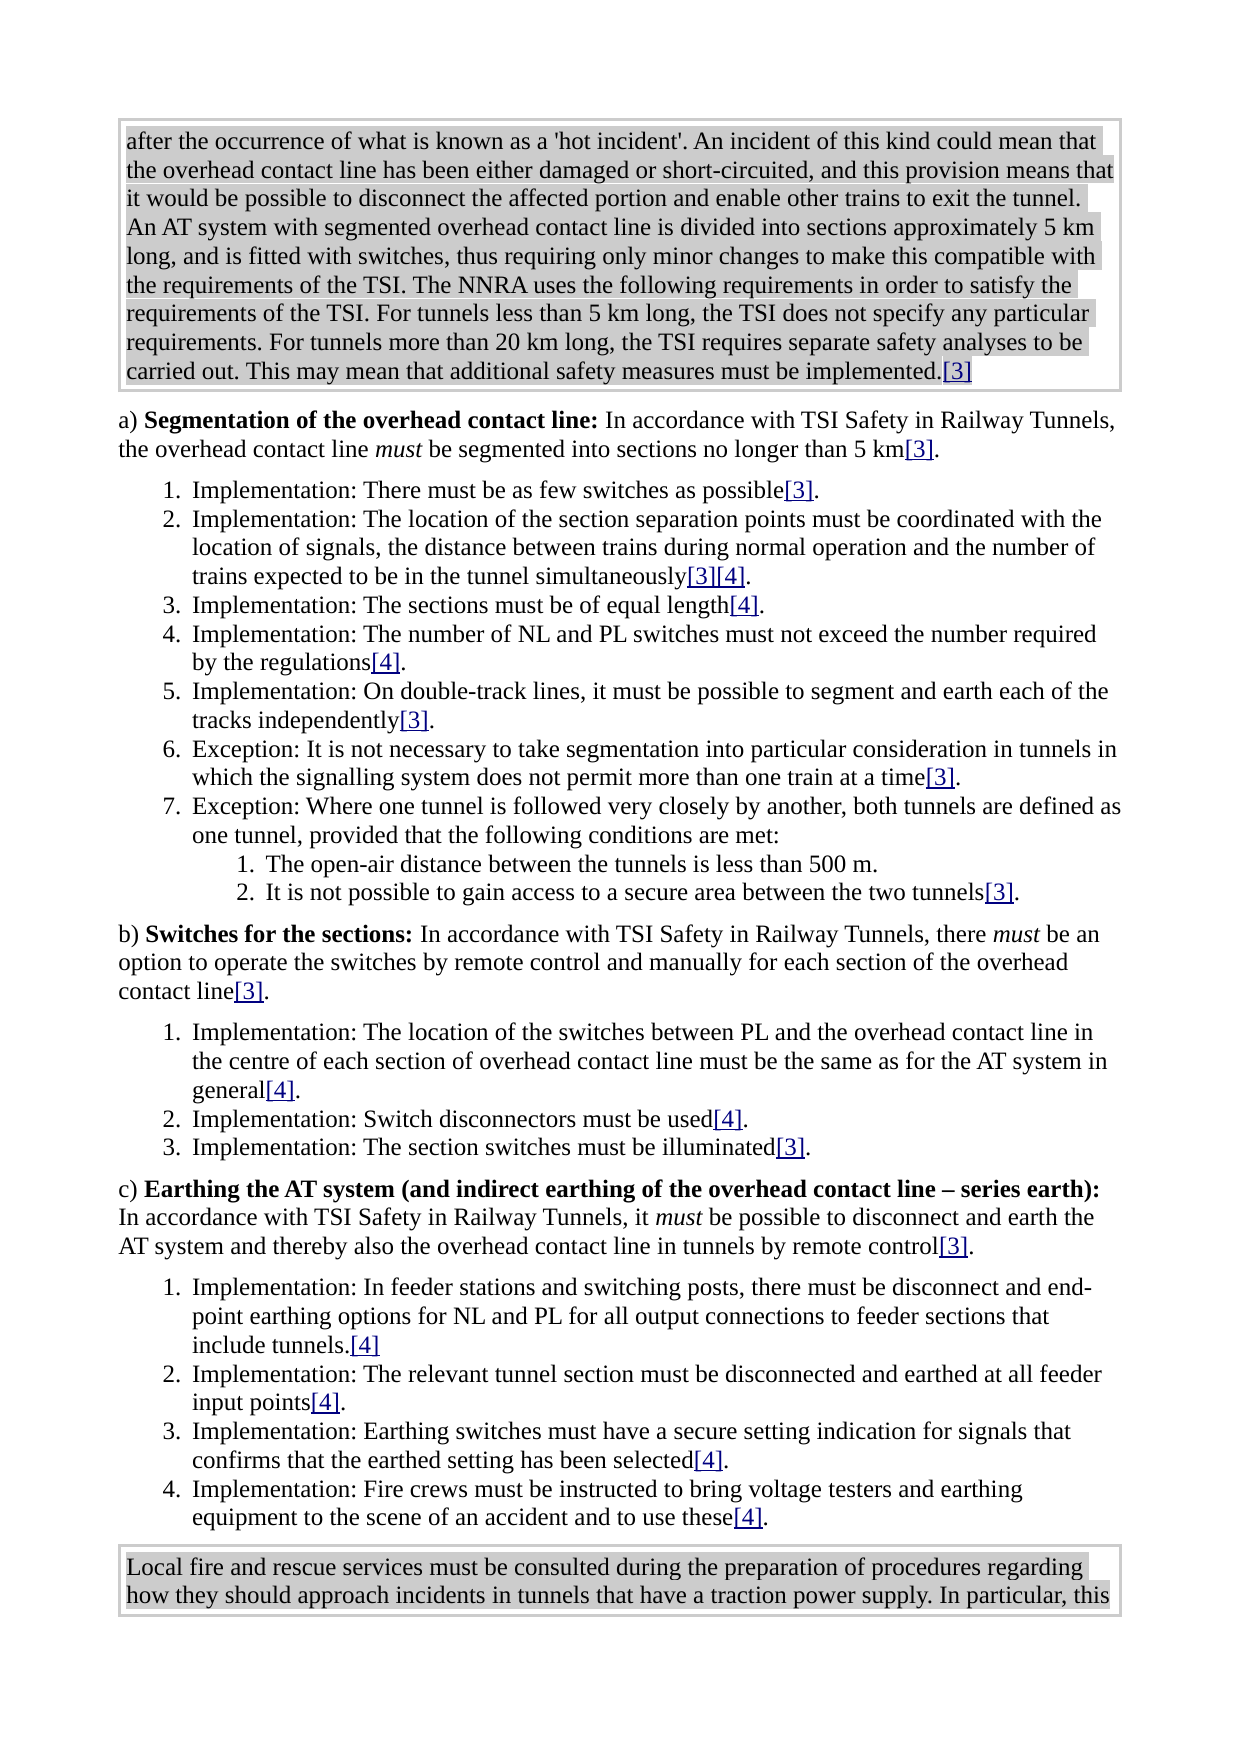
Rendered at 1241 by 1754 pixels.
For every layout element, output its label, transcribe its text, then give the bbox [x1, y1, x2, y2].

list Implementation: The location of the section separation points must be coordinated with the location of signals, the distance between trains during normal operation and the number of trains expected to be in the tunnel simultaneously[3][4]. [162, 504, 1122, 590]
list Implementation: On double-track lines, it must be possible to segment and earth each of the tracks independently[3]. [162, 676, 1122, 734]
list It is not possible to gain access to a secure area between the two tunnels[3]. [236, 877, 1122, 906]
text b) Switches for the sections: In accordance with TSI Safety in Railway Tunnels, there must be an option to operate the switches by remote control and manually for each section of the overhead contact line[3]. [118, 919, 1122, 1005]
list Implementation: In feeder stations and switching posts, there must be disconnect and end-point earthing options for NL and PL for all output connections to feeder sections that include tunnels.[4] [162, 1272, 1122, 1359]
text after the occurrence of what is known as a 'hot incident'. An incident of this kind could mean that the overhead contact line has been either damaged or short-circuited, and this provision means that it would be possible to disconnect the affected portion and enable other trains to exit the tunnel. An AT system with segmented overhead contact line is divided into sections approximately 5 km long, and is fitted with switches, thus requiring only minor changes to make this compatible with the requirements of the TSI. The NNRA uses the following requirements in order to satisfy the requirements of the TSI. For tunnels less than 5 km long, the TSI does not specify any particular requirements. For tunnels more than 20 km long, the TSI requires separate safety analyses to be carried out. This may mean that additional safety measures must be implemented.[3] [121, 121, 1119, 389]
list Exception: It is not necessary to take segmentation into particular consideration in tunnels in which the signalling system does not permit more than one train at a time[3]. [162, 734, 1122, 791]
text Local fire and rescue services must be consulted during the preparation of procedures regarding how they should approach incidents in tunnels that have a traction power supply. In particular, this [121, 1547, 1119, 1614]
list Implementation: The number of NL and PL switches must not exceed the number required by the regulations[4]. [162, 619, 1122, 676]
list The open-air distance between the tunnels is less than 500 m. [236, 849, 1122, 877]
list Implementation: The section switches must be illuminated[3]. [162, 1132, 1122, 1161]
list Implementation: The sections must be of equal length[4]. [162, 590, 1122, 619]
list Implementation: Switch disconnectors must be used[4]. [162, 1104, 1122, 1132]
list Implementation: Earthing switches must have a secure setting indication for signals that confirms that the earthed setting has been selected[4]. [162, 1416, 1122, 1474]
list Implementation: The relevant tunnel section must be disconnected and earthed at all feeder input points[4]. [162, 1359, 1122, 1416]
list Implementation: Fire crews must be instructed to bring voltage testers and earthing equipment to the scene of an accident and to use these[4]. [162, 1474, 1122, 1531]
text a) Segmentation of the overhead contact line: In accordance with TSI Safety in Railway Tunnels, the overhead contact line must be segmented into sections no longer than 5 km[3]. [118, 405, 1122, 462]
list Implementation: There must be as few switches as possible[3]. [162, 475, 1122, 504]
list Exception: Where one tunnel is followed very closely by another, both tunnels are defined as one tunnel, provided that the following conditions are met: [162, 791, 1122, 849]
text c) Earthing the AT system (and indirect earthing of the overhead contact line – series earth): In accordance with TSI Safety in Railway Tunnels, it must be possible to disconnect and earth the AT system and thereby also the overhead contact line in tunnels by remote control[3]. [118, 1174, 1122, 1260]
list Implementation: The location of the switches between PL and the overhead contact line in the centre of each section of overhead contact line must be the same as for the AT system in general[4]. [162, 1017, 1122, 1104]
